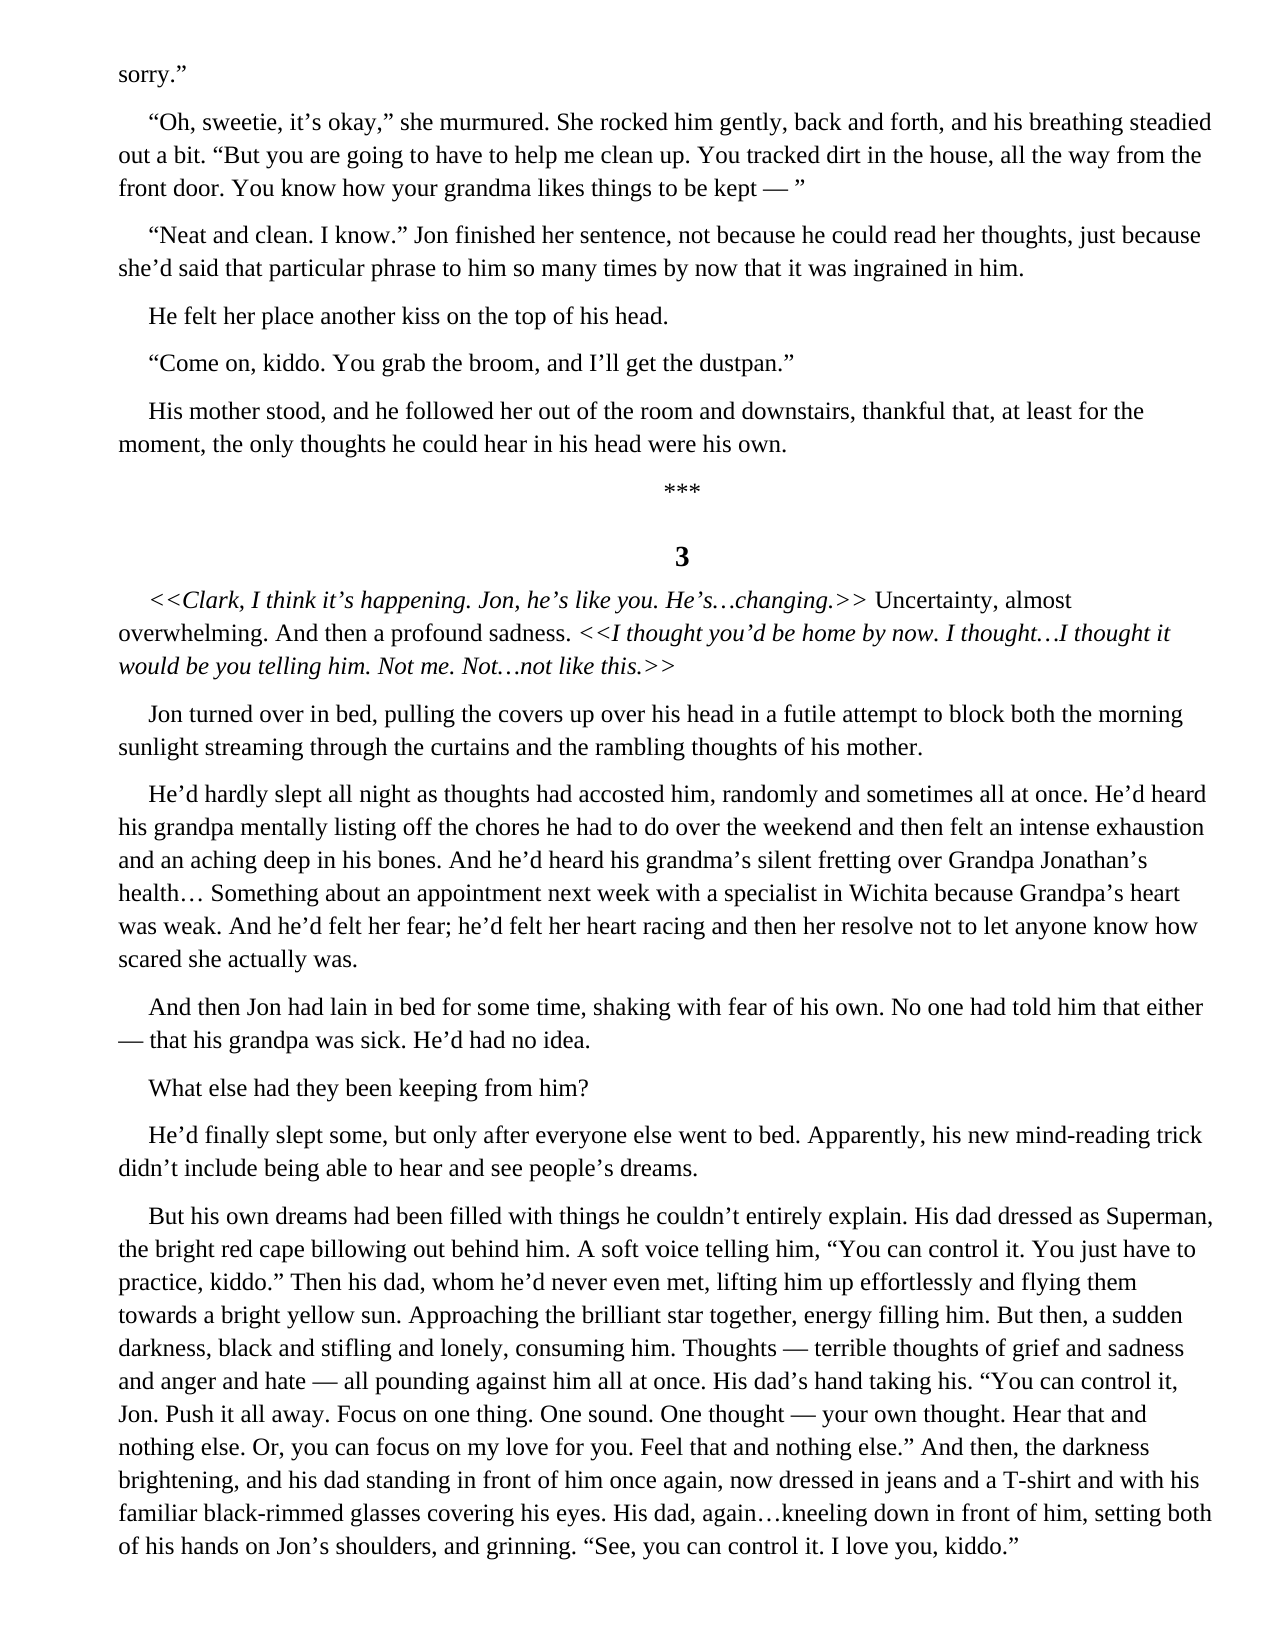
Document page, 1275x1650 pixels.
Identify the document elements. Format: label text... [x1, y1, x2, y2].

text *** [118, 477, 1216, 506]
text sorry.” [118, 59, 1216, 88]
text <<Clark, I think it’s happening. Jon, he’s like you. He’s…changing.>> Uncertainty, almost overwhelming. And then a profound sadness. <<I thought you’d be home by now. I thought…I thought it would be you telling him. Not me. Not…not like this.>> [118, 585, 1216, 680]
text “Come on, kiddo. You grab the broom, and I’ll get the dustpan.” [118, 348, 1216, 377]
text And then Jon had lain in bed for some time, shaking with fear of his own. No one had told him that either — that his grandpa was sick. He’d had no idea. [118, 992, 1216, 1054]
text “Oh, sweetie, it’s okay,” she murmured. She rocked him gently, back and forth, and his breathing steadied out a bit. “But you are going to have to help me clean up. You tracked dirt in the house, all the way from the front door. You know how your grandma likes things to be kept — ” [118, 107, 1216, 201]
text He’d hardly slept all night as thoughts had accosted him, randomly and sometimes all at once. He’d heard his grandpa mentally listing off the chores he had to do over the weekend and then felt an intense exhaustion and an aching deep in his bones. And he’d heard his grandma’s silent fretting over Grandpa Jonathan’s health… Something about an appointment next week with a specialist in Wichita because Grandpa’s heart was weak. And he’d felt her fear; he’d felt her heart racing and then her resolve not to let anyone know how scared she actually was. [118, 779, 1216, 973]
text But his own dreams had been filled with things he couldn’t entirely explain. His dad dressed as Superman, the bright red cape billowing out behind him. A soft voice telling him, “You can control it. You just have to practice, kiddo.” Then his dad, whom he’d never even met, lifting him up effortlessly and flying them towards a bright yellow sun. Approaching the brilliant star together, energy filling him. But then, a sudden darkness, black and stifling and lonely, consuming him. Thoughts — terrible thoughts of grief and sadness and anger and hate — all pounding against him all at once. His dad’s hand taking his. “You can control it, Jon. Push it all away. Focus on one thing. One sound. One thought — your own thought. Hear that and nothing else. Or, you can focus on my love for you. Feel that and nothing else.” And then, the darkness brightening, and his dad standing in front of him once again, now dressed in jeans and a T-shirt and with his familiar black-rimmed glasses covering his eyes. His dad, again…kneeling down in front of him, setting both of his hands on Jon’s shoulders, and grinning. “See, you can control it. I love you, kiddo.” [118, 1201, 1216, 1560]
text His mother stood, and he followed her out of the room and downstairs, thankful that, at least for the moment, the only thoughts he could hear in his head were his own. [118, 396, 1216, 458]
text He felt her place another kiss on the top of his head. [118, 301, 1216, 330]
subtitle 3 [118, 539, 1216, 572]
text “Neat and clean. I know.” Jon finished her sentence, not because he could read her thoughts, just because she’d said that particular phrase to him so many times by now that it was ingrained in him. [118, 220, 1216, 282]
text Jon turned over in bed, pulling the covers up over his head in a futile attempt to block both the morning sunlight streaming through the curtains and the rambling thoughts of his mother. [118, 699, 1216, 760]
text He’d finally slept some, but only after everyone else went to bed. Apparently, his new mind-reading trick didn’t include being able to hear and see people’s dreams. [118, 1120, 1216, 1182]
text What else had they been keeping from him? [118, 1073, 1216, 1101]
